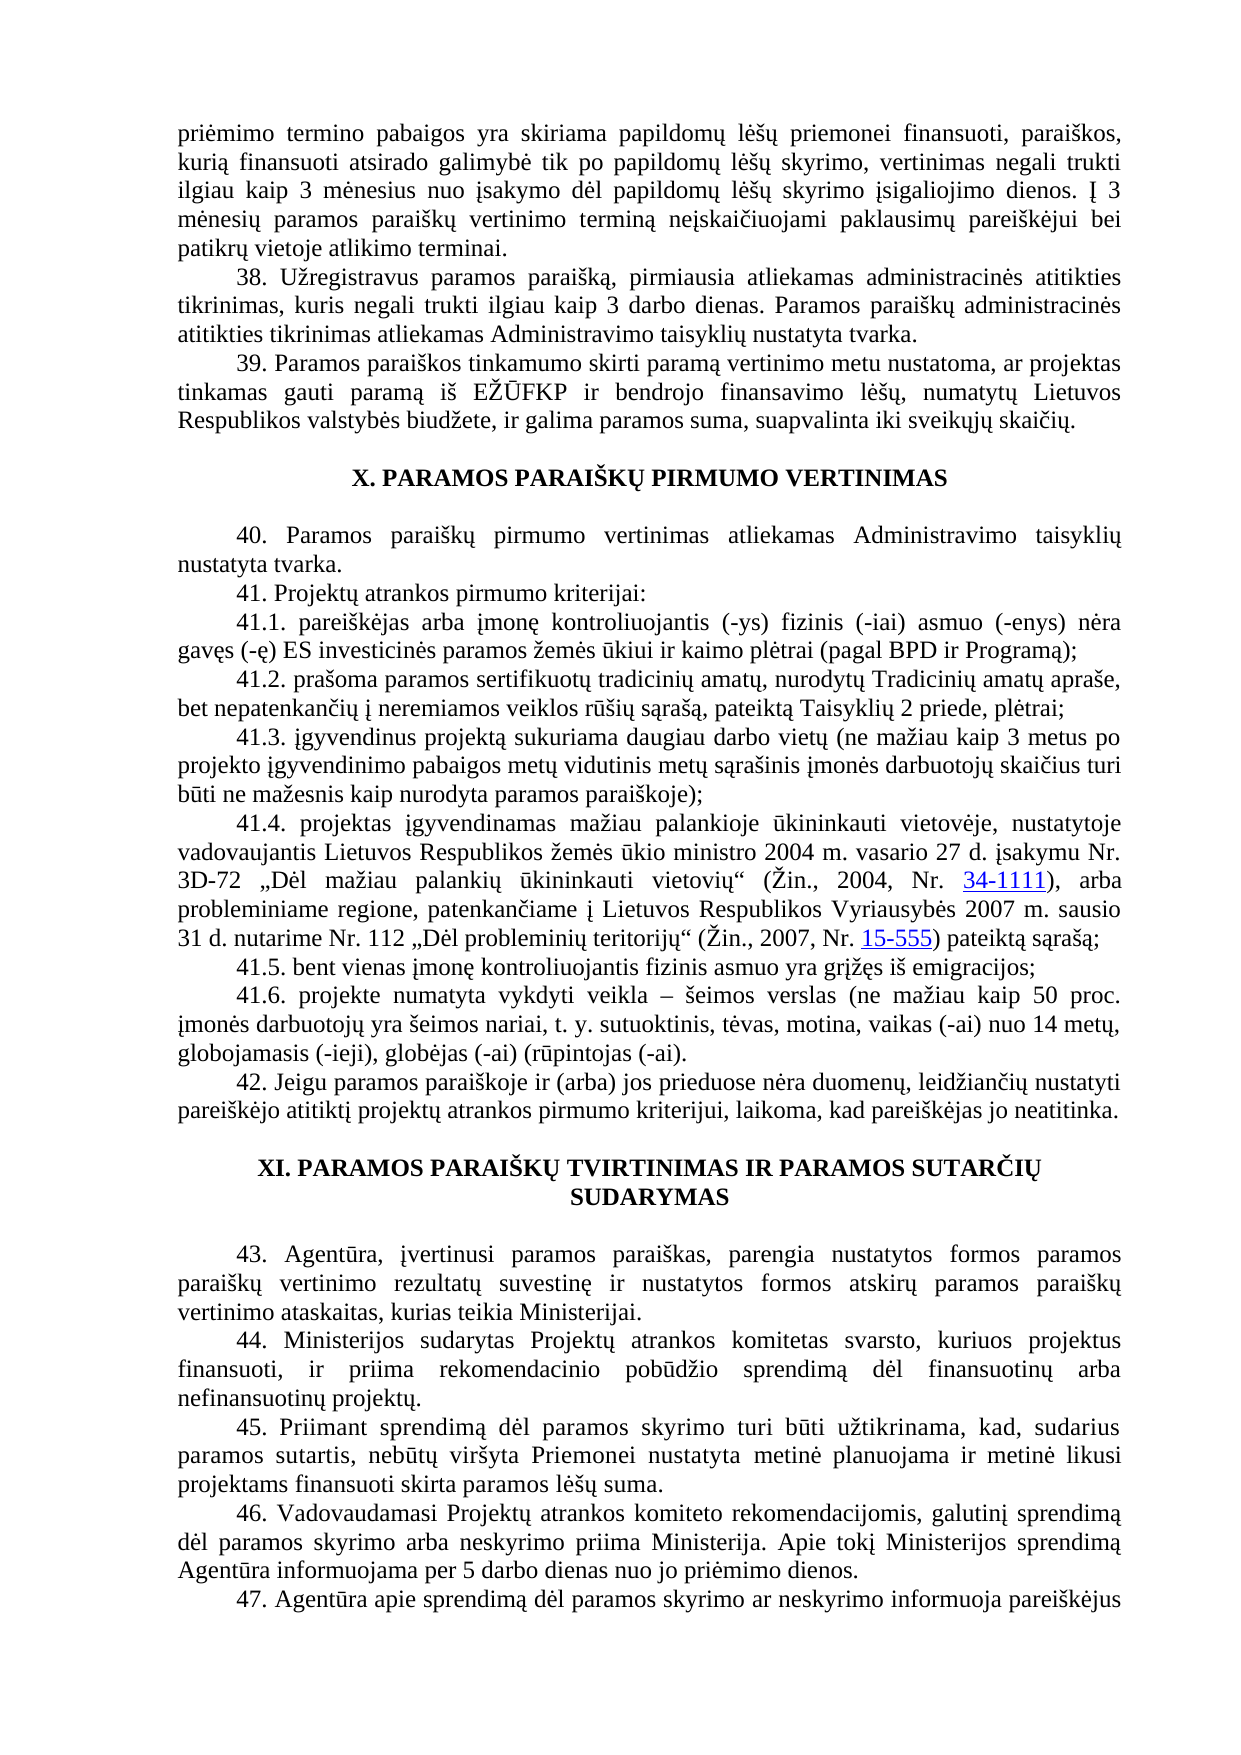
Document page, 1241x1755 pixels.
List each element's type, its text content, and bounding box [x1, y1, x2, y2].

text 44. Ministerijos sudarytas Projektų atrankos komitetas svarsto, kuriuos projektus finansuoti, ir priima rekomendacinio pobūdžio sprendimą dėl finansuotinų arba nefinansuotinų projektų. [177, 1326, 1122, 1412]
text 41.5. bent vienas įmonę kontroliuojantis fizinis asmuo yra grįžęs iš emigracijos; [177, 952, 1122, 981]
text 41.3. įgyvendinus projektą sukuriama daugiau darbo vietų (ne mažiau kaip 3 metus po projekto įgyvendinimo pabaigos metų vidutinis metų sąrašinis įmonės darbuotojų skaičius turi būti ne mažesnis kaip nurodyta paramos paraiškoje); [177, 722, 1122, 808]
text 40. Paramos paraiškų pirmumo vertinimas atliekamas Administravimo taisyklių nustatyta tvarka. [177, 521, 1122, 578]
text 38. Užregistravus paramos paraišką, pirmiausia atliekamas administracinės atitikties tikrinimas, kuris negali trukti ilgiau kaip 3 darbo dienas. Paramos paraiškų administracinės atitikties tikrinimas atliekamas Administravimo taisyklių nustatyta tvarka. [177, 262, 1122, 348]
text 41. Projektų atrankos pirmumo kriterijai: [177, 578, 1122, 607]
text priėmimo termino pabaigos yra skiriama papildomų lėšų priemonei finansuoti, paraiškos, kurią finansuoti atsirado galimybė tik po papildomų lėšų skyrimo, vertinimas negali trukti ilgiau kaip 3 mėnesius nuo įsakymo dėl papildomų lėšų skyrimo įsigaliojimo dienos. Į 3 mėnesių paramos paraiškų vertinimo terminą neįskaičiuojami paklausimų pareiškėjui bei patikrų vietoje atlikimo terminai. [177, 118, 1122, 262]
text 42. Jeigu paramos paraiškoje ir (arba) jos prieduose nėra duomenų, leidžiančių nustatyti pareiškėjo atitiktį projektų atrankos pirmumo kriterijui, laikoma, kad pareiškėjas jo neatitinka. [177, 1067, 1122, 1124]
text XI. PARAMOS PARAIŠKŲ TVIRTINIMAS IR PARAMOS SUTARČIŲ SUDARYMAS [177, 1153, 1122, 1211]
text 43. Agentūra, įvertinusi paramos paraiškas, parengia nustatytos formos paramos paraiškų vertinimo rezultatų suvestinę ir nustatytos formos atskirų paramos paraiškų vertinimo ataskaitas, kurias teikia Ministerijai. [177, 1239, 1122, 1326]
text 41.6. projekte numatyta vykdyti veikla – šeimos verslas (ne mažiau kaip 50 proc. įmonės darbuotojų yra šeimos nariai, t. y. sutuoktinis, tėvas, motina, vaikas (-ai) nuo 14 metų, globojamasis (-ieji), globėjas (-ai) (rūpintojas (-ai). [177, 981, 1122, 1067]
text 41.4. projektas įgyvendinamas mažiau palankioje ūkininkauti vietovėje, nustatytoje vadovaujantis Lietuvos Respublikos žemės ūkio ministro 2004 m. vasario 27 d. įsakymu Nr. 3D-72 „Dėl mažiau palankių ūkininkauti vietovių“ (Žin., 2004, Nr. 34-1111), arba probleminiame regione, patenkančiame į Lietuvos Respublikos Vyriausybės 2007 m. sausio 31 d. nutarime Nr. 112 „Dėl probleminių teritorijų“ (Žin., 2007, Nr. 15-555) pateiktą sąrašą; [177, 808, 1122, 952]
text 45. Priimant sprendimą dėl paramos skyrimo turi būti užtikrinama, kad, sudarius paramos sutartis, nebūtų viršyta Priemonei nustatyta metinė planuojama ir metinė likusi projektams finansuoti skirta paramos lėšų suma. [177, 1412, 1122, 1498]
text 39. Paramos paraiškos tinkamumo skirti paramą vertinimo metu nustatoma, ar projektas tinkamas gauti paramą iš EŽŪFKP ir bendrojo finansavimo lėšų, numatytų Lietuvos Respublikos valstybės biudžete, ir galima paramos suma, suapvalinta iki sveikųjų skaičių. [177, 348, 1122, 434]
text 41.2. prašoma paramos sertifikuotų tradicinių amatų, nurodytų Tradicinių amatų apraše, bet nepatenkančių į neremiamos veiklos rūšių sąrašą, pateiktą Taisyklių 2 priede, plėtrai; [177, 664, 1122, 722]
text 41.1. pareiškėjas arba įmonę kontroliuojantis (-ys) fizinis (-iai) asmuo (-enys) nėra gavęs (-ę) ES investicinės paramos žemės ūkiui ir kaimo plėtrai (pagal BPD ir Programą); [177, 607, 1122, 664]
text X. PARAMOS PARAIŠKŲ PIRMUMO VERTINIMAS [177, 463, 1122, 492]
text 47. Agentūra apie sprendimą dėl paramos skyrimo ar neskyrimo informuoja pareiškėjus [177, 1584, 1122, 1613]
text 46. Vadovaudamasi Projektų atrankos komiteto rekomendacijomis, galutinį sprendimą dėl paramos skyrimo arba neskyrimo priima Ministerija. Apie tokį Ministerijos sprendimą Agentūra informuojama per 5 darbo dienas nuo jo priėmimo dienos. [177, 1498, 1122, 1584]
